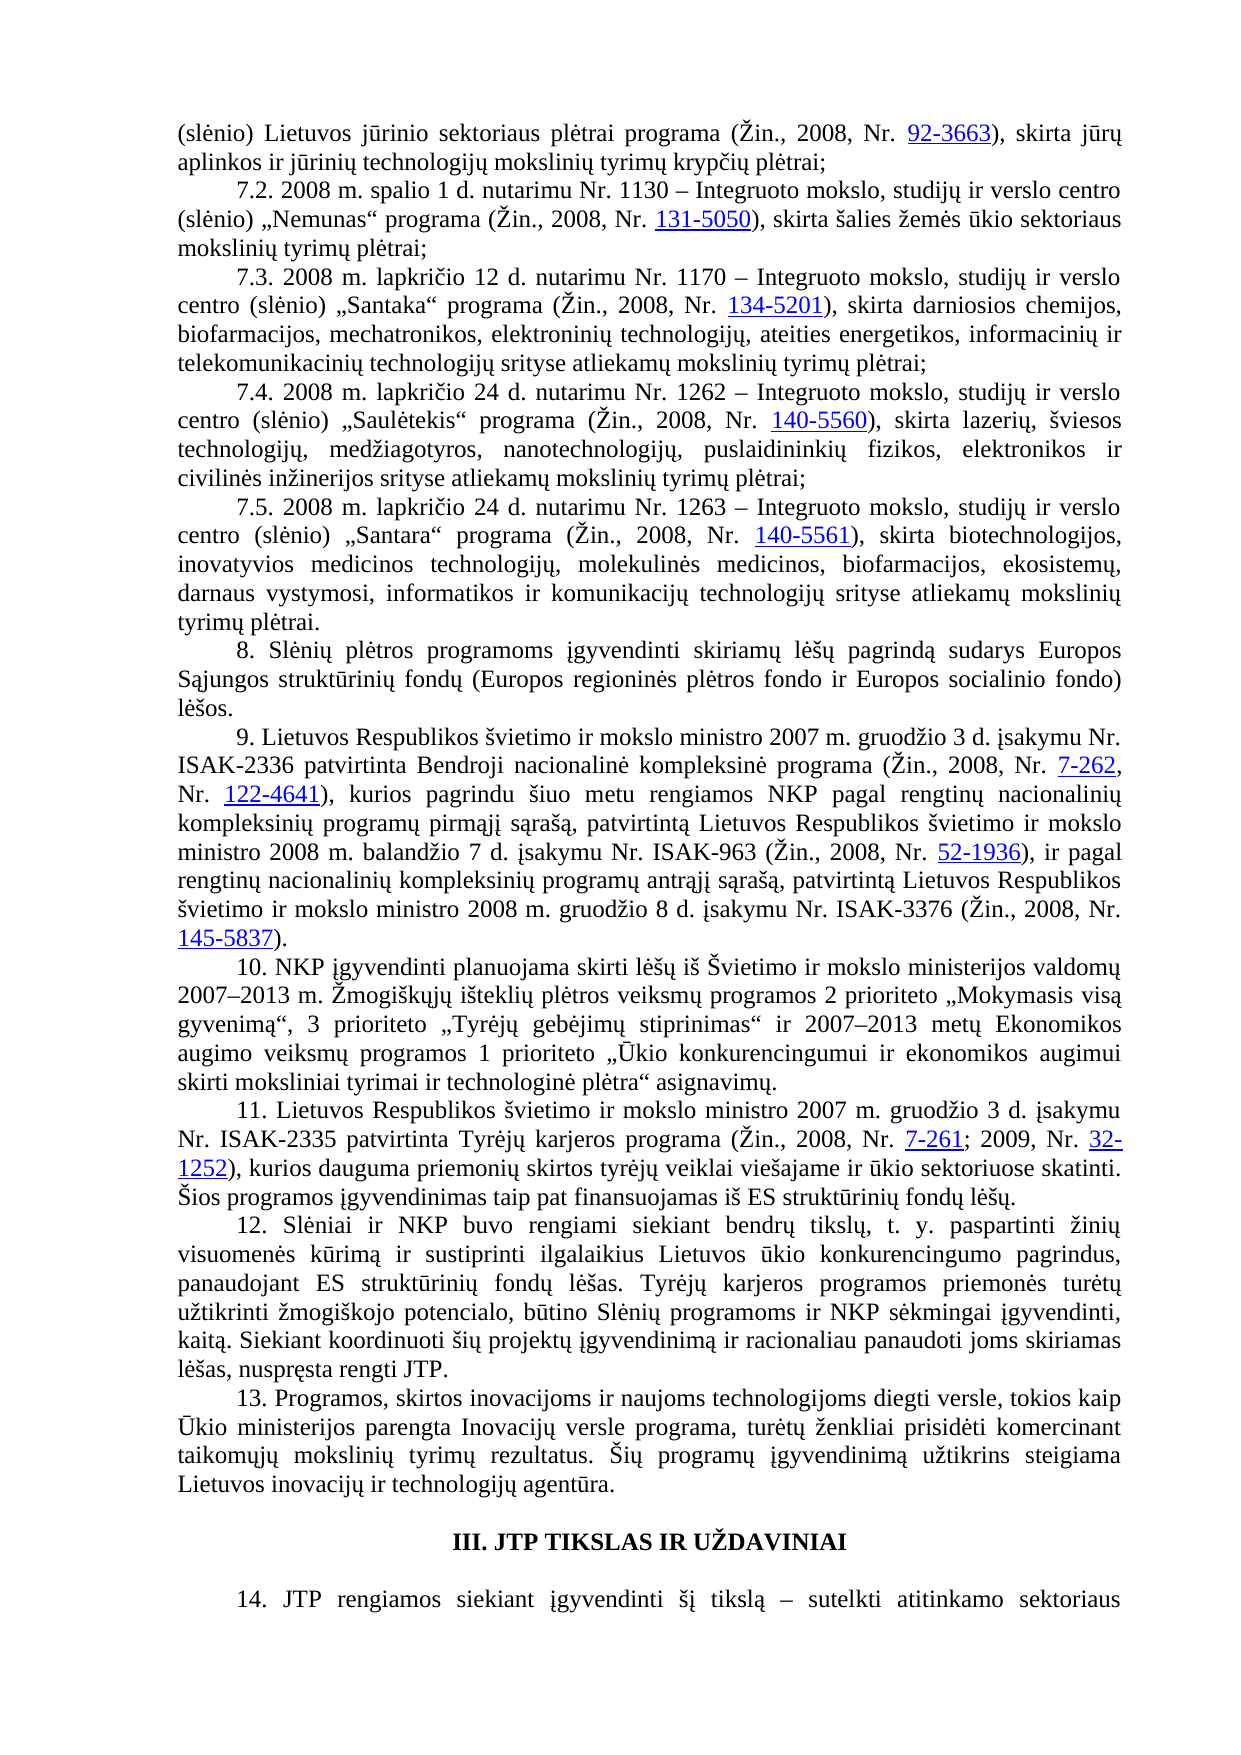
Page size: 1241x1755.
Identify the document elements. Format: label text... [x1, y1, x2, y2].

text 7.5. 2008 m. lapkričio 24 d. nutarimu Nr. 1263 – Integruoto mokslo, studijų ir verslo centro (slėnio) „Santara“ programa (Žin., 2008, Nr. 140-5561), skirta biotechnologijos, inovatyvios medicinos technologijų, molekulinės medicinos, biofarmacijos, ekosistemų, darnaus vystymosi, informatikos ir komunikacijų technologijų srityse atliekamų mokslinių tyrimų plėtrai. [177, 492, 1122, 636]
text 10. NKP įgyvendinti planuojama skirti lėšų iš Švietimo ir mokslo ministerijos valdomų 2007–2013 m. Žmogiškųjų išteklių plėtros veiksmų programos 2 prioriteto „Mokymasis visą gyvenimą“, 3 prioriteto „Tyrėjų gebėjimų stiprinimas“ ir 2007–2013 metų Ekonomikos augimo veiksmų programos 1 prioriteto „Ūkio konkurencingumui ir ekonomikos augimui skirti moksliniai tyrimai ir technologinė plėtra“ asignavimų. [177, 952, 1122, 1096]
text 13. Programos, skirtos inovacijoms ir naujoms technologijoms diegti versle, tokios kaip Ūkio ministerijos parengta Inovacijų versle programa, turėtų ženkliai prisidėti komercinant taikomųjų mokslinių tyrimų rezultatus. Šių programų įgyvendinimą užtikrins steigiama Lietuvos inovacijų ir technologijų agentūra. [177, 1383, 1122, 1498]
text 7.2. 2008 m. spalio 1 d. nutarimu Nr. 1130 – Integruoto mokslo, studijų ir verslo centro (slėnio) „Nemunas“ programa (Žin., 2008, Nr. 131-5050), skirta šalies žemės ūkio sektoriaus mokslinių tyrimų plėtrai; [177, 176, 1122, 262]
text 11. Lietuvos Respublikos švietimo ir mokslo ministro 2007 m. gruodžio 3 d. įsakymu Nr. ISAK-2335 patvirtinta Tyrėjų karjeros programa (Žin., 2008, Nr. 7-261; 2009, Nr. 32-1252), kurios dauguma priemonių skirtos tyrėjų veiklai viešajame ir ūkio sektoriuose skatinti. Šios programos įgyvendinimas taip pat finansuojamas iš ES struktūrinių fondų lėšų. [177, 1096, 1122, 1211]
text 9. Lietuvos Respublikos švietimo ir mokslo ministro 2007 m. gruodžio 3 d. įsakymu Nr. ISAK-2336 patvirtinta Bendroji nacionalinė kompleksinė programa (Žin., 2008, Nr. 7-262, Nr. 122-4641), kurios pagrindu šiuo metu rengiamos NKP pagal rengtinų nacionalinių kompleksinių programų pirmąjį sąrašą, patvirtintą Lietuvos Respublikos švietimo ir mokslo ministro 2008 m. balandžio 7 d. įsakymu Nr. ISAK-963 (Žin., 2008, Nr. 52-1936), ir pagal rengtinų nacionalinių kompleksinių programų antrąjį sąrašą, patvirtintą Lietuvos Respublikos švietimo ir mokslo ministro 2008 m. gruodžio 8 d. įsakymu Nr. ISAK-3376 (Žin., 2008, Nr. 145-5837). [177, 722, 1122, 952]
text 7.4. 2008 m. lapkričio 24 d. nutarimu Nr. 1262 – Integruoto mokslo, studijų ir verslo centro (slėnio) „Saulėtekis“ programa (Žin., 2008, Nr. 140-5560), skirta lazerių, šviesos technologijų, medžiagotyros, nanotechnologijų, puslaidininkių fizikos, elektronikos ir civilinės inžinerijos srityse atliekamų mokslinių tyrimų plėtrai; [177, 377, 1122, 492]
text (slėnio) Lietuvos jūrinio sektoriaus plėtrai programa (Žin., 2008, Nr. 92-3663), skirta jūrų aplinkos ir jūrinių technologijų mokslinių tyrimų krypčių plėtrai; [177, 118, 1122, 176]
text 8. Slėnių plėtros programoms įgyvendinti skiriamų lėšų pagrindą sudarys Europos Sąjungos struktūrinių fondų (Europos regioninės plėtros fondo ir Europos socialinio fondo) lėšos. [177, 636, 1122, 722]
text 12. Slėniai ir NKP buvo rengiami siekiant bendrų tikslų, t. y. paspartinti žinių visuomenės kūrimą ir sustiprinti ilgalaikius Lietuvos ūkio konkurencingumo pagrindus, panaudojant ES struktūrinių fondų lėšas. Tyrėjų karjeros programos priemonės turėtų užtikrinti žmogiškojo potencialo, būtino Slėnių programoms ir NKP sėkmingai įgyvendinti, kaitą. Siekiant koordinuoti šių projektų įgyvendinimą ir racionaliau panaudoti joms skiriamas lėšas, nuspręsta rengti JTP. [177, 1211, 1122, 1383]
text III. JTP TIKSLAS IR UŽDAVINIAI [177, 1527, 1122, 1556]
text 7.3. 2008 m. lapkričio 12 d. nutarimu Nr. 1170 – Integruoto mokslo, studijų ir verslo centro (slėnio) „Santaka“ programa (Žin., 2008, Nr. 134-5201), skirta darniosios chemijos, biofarmacijos, mechatronikos, elektroninių technologijų, ateities energetikos, informacinių ir telekomunikacinių technologijų srityse atliekamų mokslinių tyrimų plėtrai; [177, 262, 1122, 377]
text 14. JTP rengiamos siekiant įgyvendinti šį tikslą – sutelkti atitinkamo sektoriaus [177, 1584, 1122, 1613]
